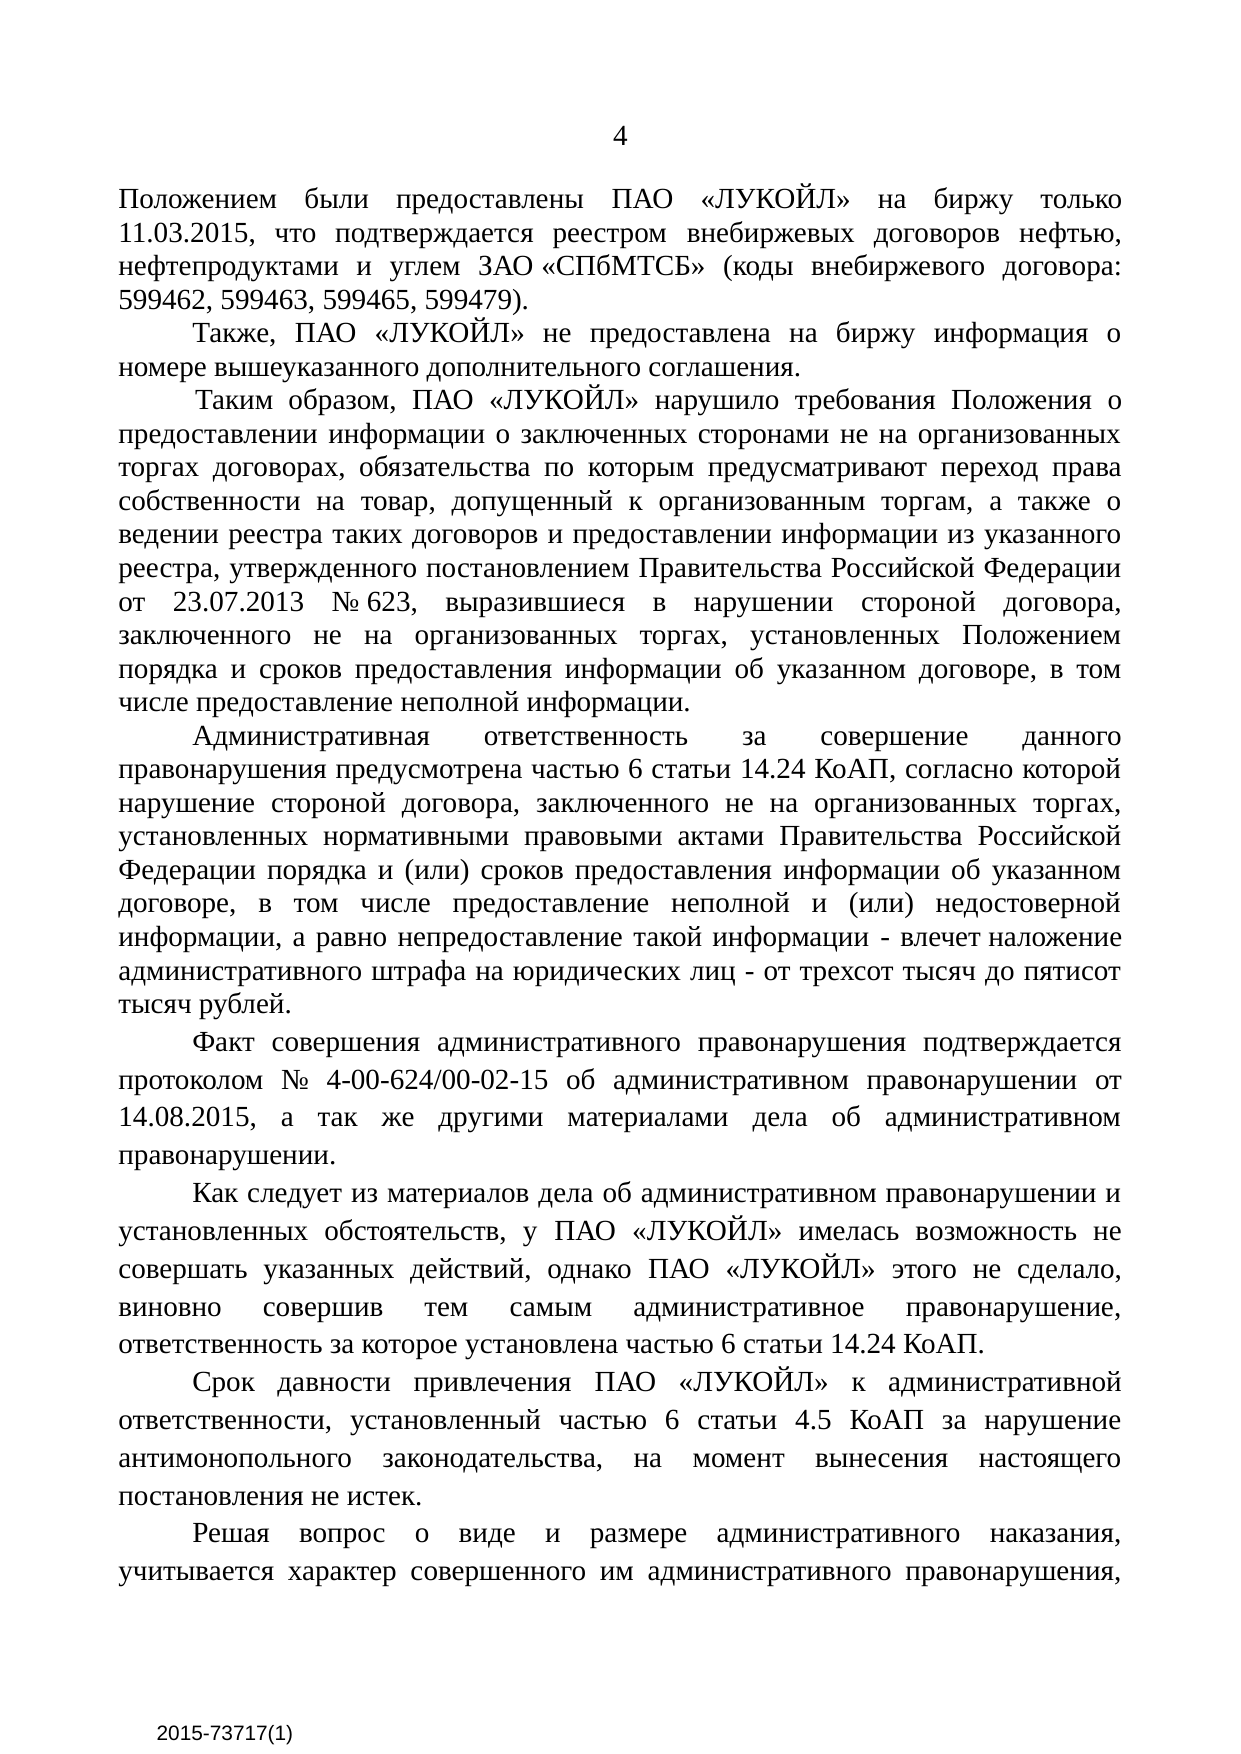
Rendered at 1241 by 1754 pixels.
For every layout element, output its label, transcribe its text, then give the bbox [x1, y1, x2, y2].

text Также, ПАО «ЛУКОЙЛ» не предоставлена на биржу информация о номере вышеуказанного дополнительного соглашения. [118, 315, 1122, 382]
text Срок давности привлечения ПАО «ЛУКОЙЛ» к административной ответственности, установленный частью 6 статьи 4.5 КоАП за нарушение антимонопольного законодательства, на момент вынесения настоящего постановления не истек. [118, 1360, 1122, 1511]
text Административная ответственность за совершение данного правонарушения предусмотрена частью 6 статьи 14.24 КоАП, согласно которой нарушение стороной договора, заключенного не на организованных торгах, установленных нормативными правовыми актами Правительства Российской Федерации порядка и (или) сроков предоставления информации об указанном договоре, в том числе предоставление неполной и (или) недостоверной информации, а равно непредоставление такой информации - влечет наложение административного штрафа на юридических лиц - от трехсот тысяч до пятисот тысяч рублей. [118, 718, 1122, 1020]
text Как следует из материалов дела об административном правонарушении и установленных обстоятельств, у ПАО «ЛУКОЙЛ» имелась возможность не совершать указанных действий, однако ПАО «ЛУКОЙЛ» этого не сделало, виновно совершив тем самым административное правонарушение, ответственность за которое установлена частью 6 статьи 14.24 КоАП. [118, 1171, 1122, 1360]
text Решая вопрос о виде и размере административного наказания, учитывается характер совершенного им административного правонарушения, [118, 1511, 1122, 1587]
text Таким образом, ПАО «ЛУКОЙЛ» нарушило требования Положения о предоставлении информации о заключенных сторонами не на организованных торгах договорах, обязательства по которым предусматривают переход права собственности на товар, допущенный к организованным торгам, а также о ведении реестра таких договоров и предоставлении информации из указанного реестра, утвержденного постановлением Правительства Российской Федерации от 23.07.2013 № 623, выразившиеся в нарушении стороной договора, заключенного не на организованных торгах, установленных Положением порядка и сроков предоставления информации об указанном договоре, в том числе предоставление неполной информации. [118, 382, 1122, 718]
text Положением были предоставлены ПАО «ЛУКОЙЛ» на биржу только 11.03.2015, что подтверждается реестром внебиржевых договоров нефтью, нефтепродуктами и углем ЗАО «СПбМТСБ» (коды внебиржевого договора: 599462, 599463, 599465, 599479). [118, 181, 1122, 315]
text Факт совершения административного правонарушения подтверждается протоколом № 4-00-624/00-02-15 об административном правонарушении от 14.08.2015, а так же другими материалами дела об административном правонарушении. [118, 1020, 1122, 1171]
